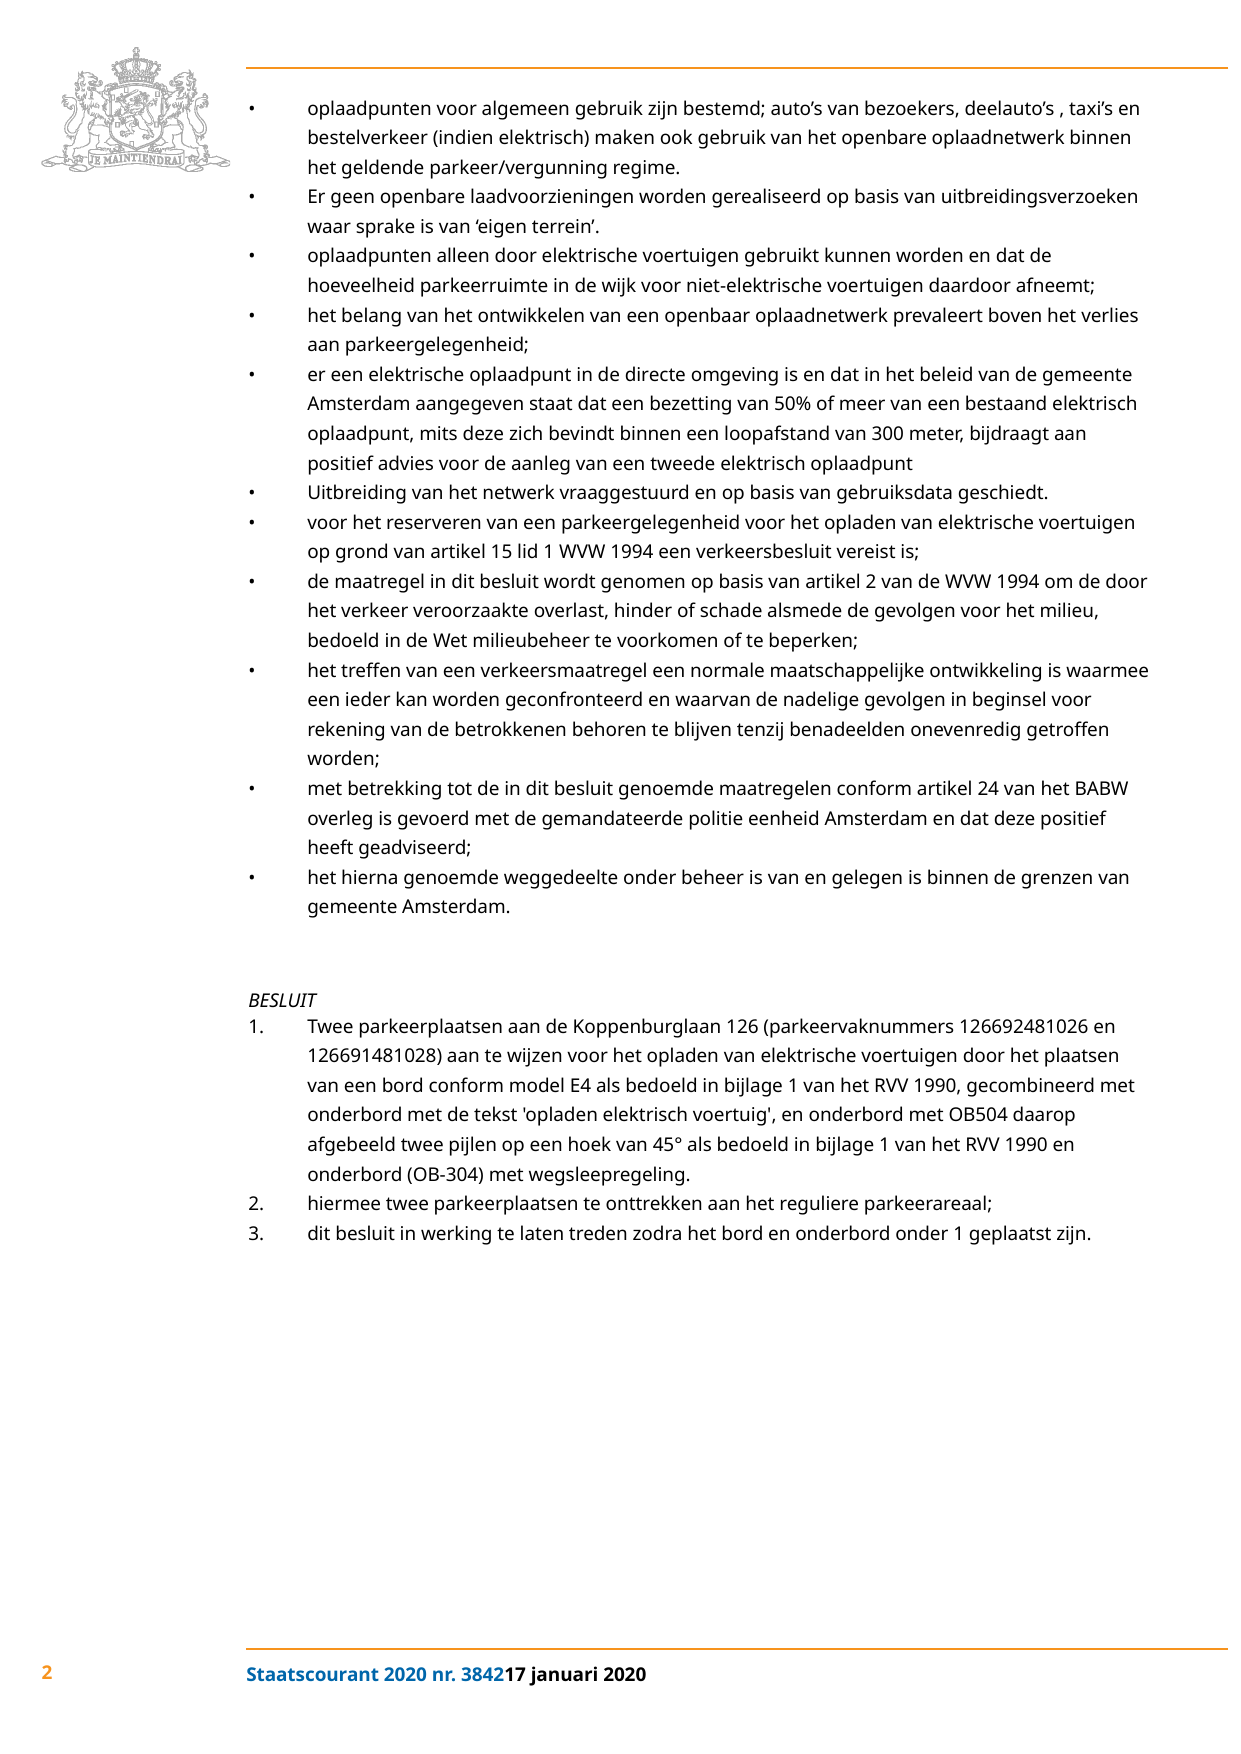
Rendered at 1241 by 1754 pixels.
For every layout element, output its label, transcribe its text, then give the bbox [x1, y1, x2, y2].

list voor het reserveren van een parkeergelegenheid voor het opladen van elektrische voertuigen op grond van artikel 15 lid 1 WVW 1994 een verkeersbesluit vereist is; [248, 509, 1152, 564]
text BESLUIT [248, 987, 1152, 1013]
list de maatregel in dit besluit wordt genomen op basis van artikel 2 van de WVW 1994 om de door het verkeer veroorzaakte overlast, hinder of schade alsmede de gevolgen voor het milieu, bedoeld in de Wet milieubeheer te voorkomen of te beperken; [248, 568, 1152, 653]
list oplaadpunten alleen door elektrische voertuigen gebruikt kunnen worden en dat de hoeveelheid parkeerruimte in de wijk voor niet-elektrische voertuigen daardoor afneemt; [248, 243, 1152, 298]
list het hierna genoemde weggedeelte onder beheer is van en gelegen is binnen de grenzen van gemeente Amsterdam. [248, 864, 1152, 919]
list er een elektrische oplaadpunt in de directe omgeving is en dat in het beleid van de gemeente Amsterdam aangegeven staat dat een bezetting van 50% of meer van een bestaand elektrisch oplaadpunt, mits deze zich bevindt binnen een loopafstand van 300 meter, bijdraagt aan positief advies voor de aanleg van een tweede elektrisch oplaadpunt [248, 361, 1152, 476]
list het belang van het ontwikkelen van een openbaar oplaadnetwerk prevaleert boven het verlies aan parkeergelegenheid; [248, 302, 1152, 357]
list Uitbreiding van het netwerk vraaggestuurd en op basis van gebruiksdata geschiedt. [248, 479, 1152, 505]
list hiermee twee parkeerplaatsen te onttrekken aan het reguliere parkeerareaal; [248, 1190, 1152, 1216]
picture [41, 47, 231, 172]
list dit besluit in werking te laten treden zodra het bord en onderbord onder 1 geplaatst zijn. [248, 1220, 1152, 1246]
list het treffen van een verkeersmaatregel een normale maatschappelijke ontwikkeling is waarmee een ieder kan worden geconfronteerd en waarvan de nadelige gevolgen in beginsel voor rekening van de betrokkenen behoren te blijven tenzij benadeelden onevenredig getroffen worden; [248, 657, 1152, 771]
list met betrekking tot de in dit besluit genoemde maatregelen conform artikel 24 van het BABW overleg is gevoerd met de gemandateerde politie eenheid Amsterdam en dat deze positief heeft geadviseerd; [248, 775, 1152, 860]
list Twee parkeerplaatsen aan de Koppenburglaan 126 (parkeervaknummers 126692481026 en 126691481028) aan te wijzen voor het opladen van elektrische voertuigen door het plaatsen van een bord conform model E4 als bedoeld in bijlage 1 van het RVV 1990, gecombineerd met onderbord met de tekst 'opladen elektrisch voertuig', en onderbord met OB504 daarop afgebeeld twee pijlen op een hoek van 45° als bedoeld in bijlage 1 van het RVV 1990 en onderbord (OB-304) met wegsleepregeling. [248, 1013, 1152, 1186]
list Er geen openbare laadvoorzieningen worden gerealiseerd op basis van uitbreidingsverzoeken waar sprake is van ‘eigen terrein’. [248, 183, 1152, 239]
list oplaadpunten voor algemeen gebruik zijn bestemd; auto’s van bezoekers, deelauto’s , taxi’s en bestelverkeer (indien elektrisch) maken ook gebruik van het openbare oplaadnetwerk binnen het geldende parkeer/vergunning regime. [248, 95, 1152, 180]
